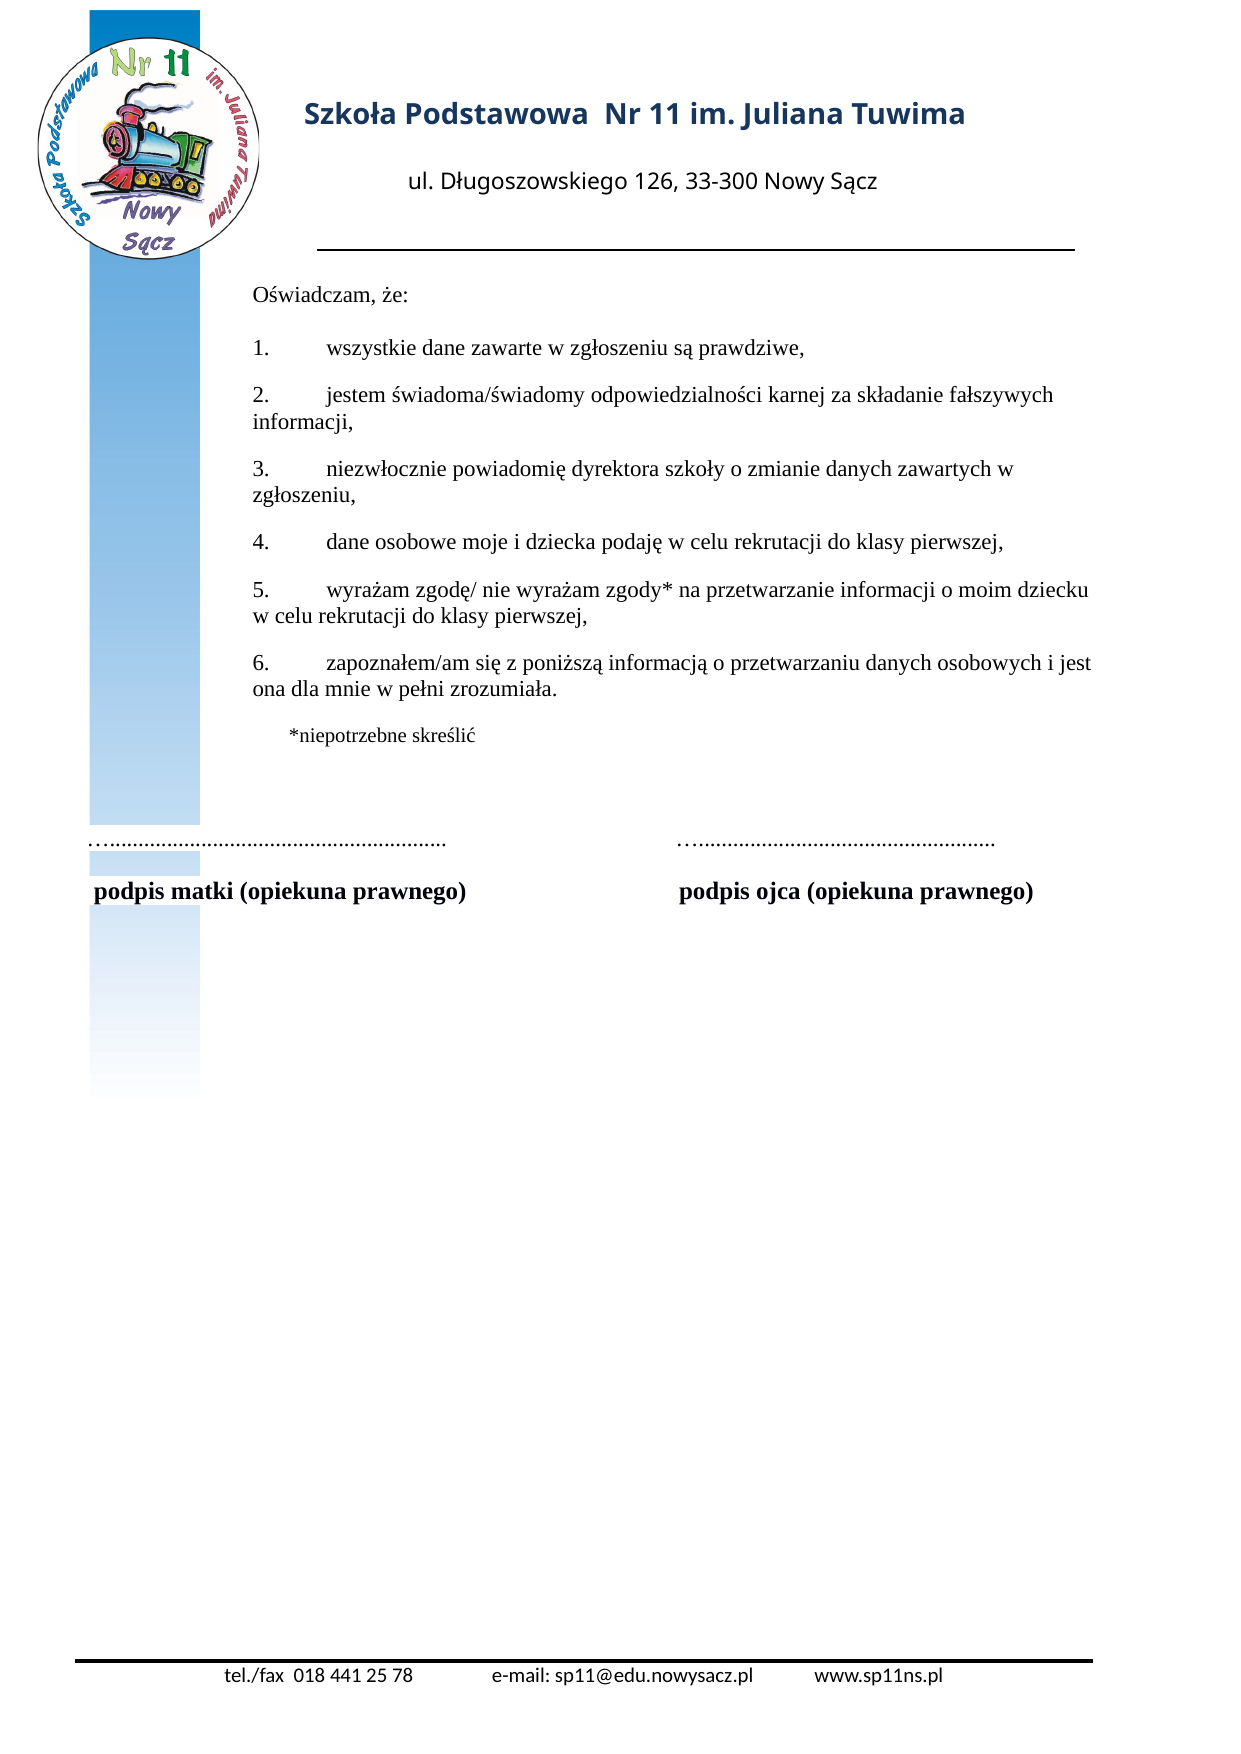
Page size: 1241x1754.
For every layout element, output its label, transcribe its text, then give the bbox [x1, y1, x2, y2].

list zapoznałem/am się z poniższą informacją o przetwarzaniu danych osobowych i jest ona dla mnie w pełni zrozumiała. [260, 649, 1093, 702]
text podpis matki (opiekuna prawnego) podpis ojca (opiekuna prawnego) [260, 876, 1087, 905]
list jestem świadoma/świadomy odpowiedzialności karnej za składanie fałszywych informacji, [260, 381, 1093, 434]
text …........................................................... ….................................................... [260, 825, 1087, 851]
picture [37, 10, 260, 1103]
list wszystkie dane zawarte w zgłoszeniu są prawdziwe, [260, 334, 1093, 361]
list wyrażam zgodę/ nie wyrażam zgody* na przetwarzanie informacji o moim dziecku w celu rekrutacji do klasy pierwszej, [260, 576, 1093, 628]
text *niepotrzebne skreślić [260, 723, 1093, 747]
text Oświadczam, że: [260, 281, 1093, 308]
list niezwłocznie powiadomię dyrektora szkoły o zmianie danych zawartych w zgłoszeniu, [260, 455, 1093, 508]
list dane osobowe moje i dziecka podaję w celu rekrutacji do klasy pierwszej, [260, 528, 1093, 555]
